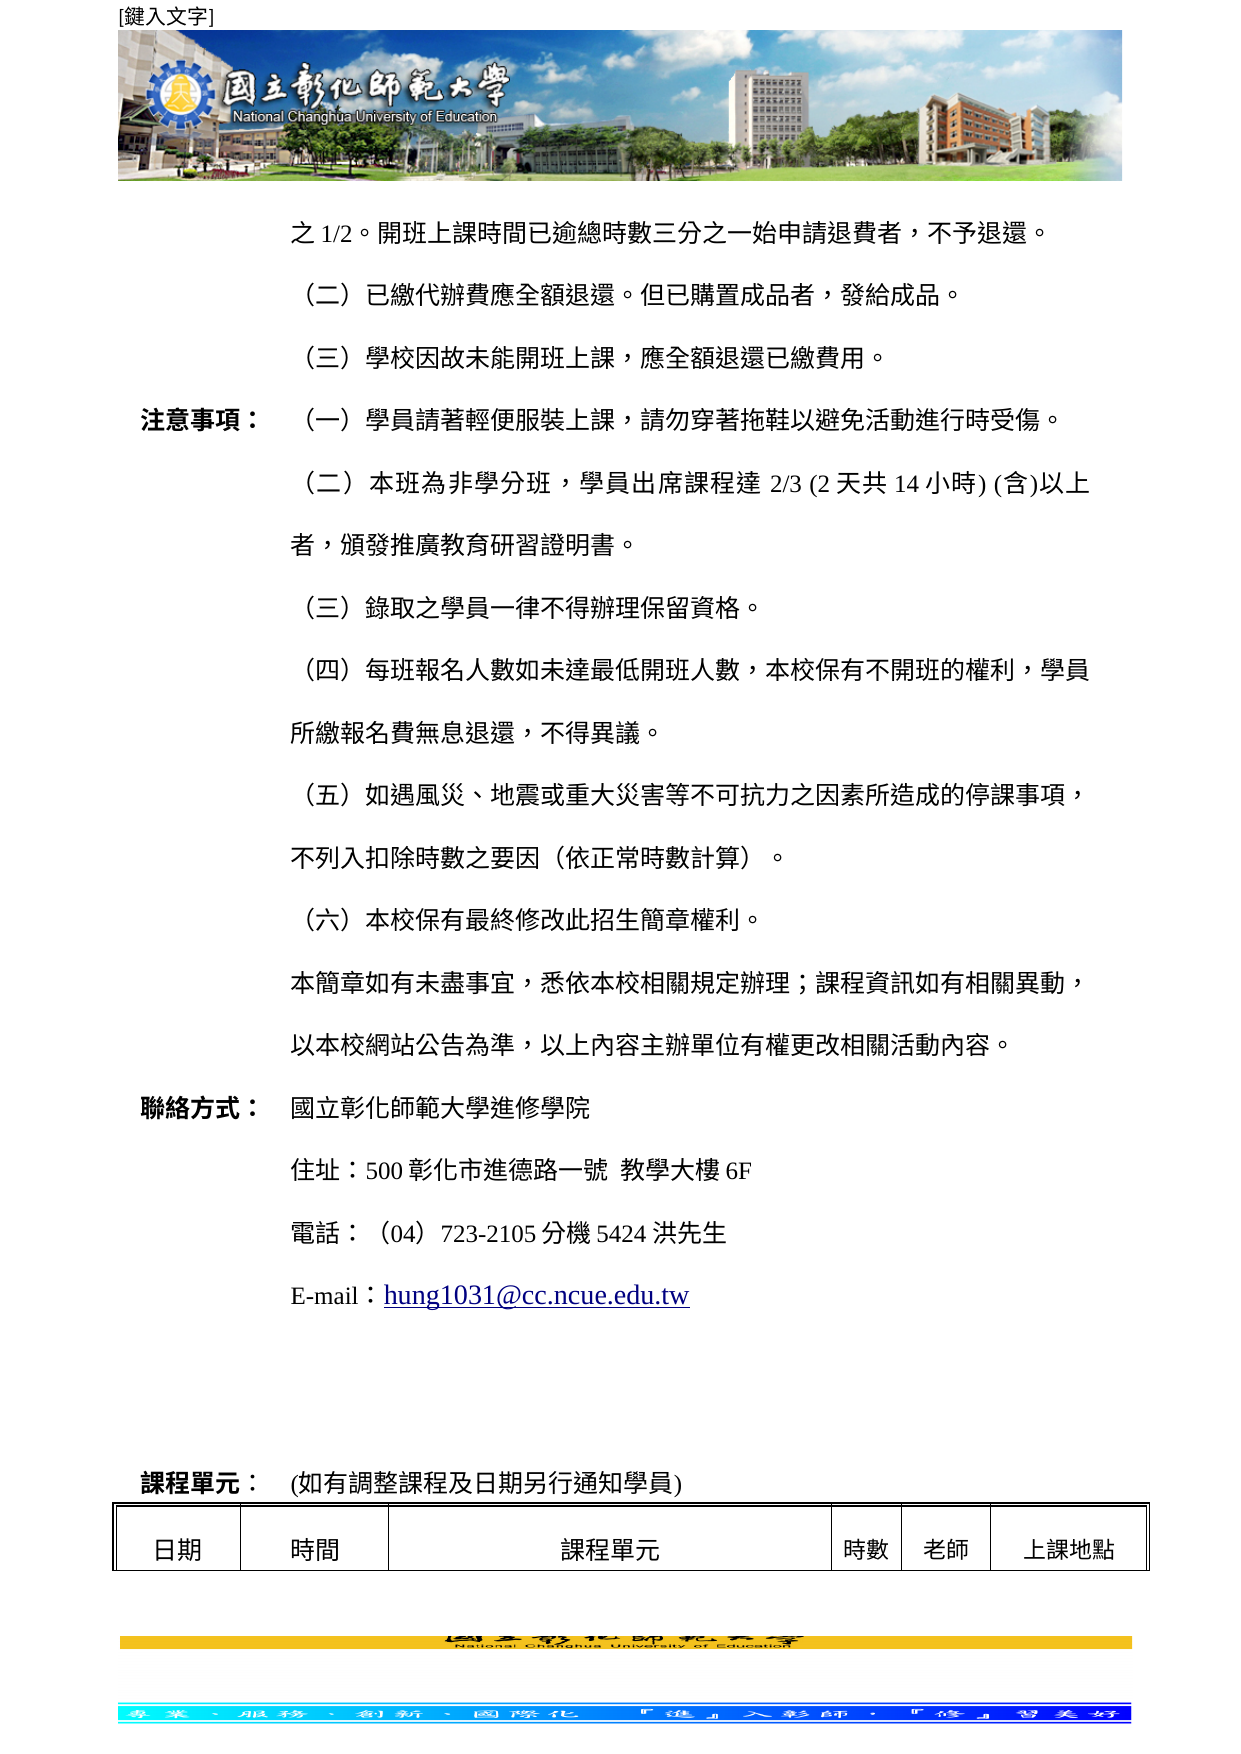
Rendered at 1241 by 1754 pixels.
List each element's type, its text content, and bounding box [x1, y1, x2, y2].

table_cell （一）學員請著輕便服裝上課，請勿穿著拖鞋以避免活動進行時受傷。 （二）本班為非學分班，學員出席課程達2/3 (2天共14小時) (含)以上者，頒發推廣教育研習證明書。 （三）錄取之學員一律不得辦理保留資格。 （四）每班報名人數如未達最低開班人數，本校保有不開班的權利，學員 所繳報名費無息退還，不得異議。 （五）如遇風災、地震或重大災害等不可抗力之因素所造成的停課事項， 不列入扣除時數之要因（依正常時數計算）。 （六）本校保有最終修改此招生簡章權利。 本簡章如有未盡事宜，悉依本校相關規定辦理；課程資訊如有相關異動，以本校網站公告為準，以上內容主辦單位有權更改相關活動內容。 [279, 377, 1102, 1065]
table_header 課程單元 [389, 1507, 831, 1569]
table_cell [138, 190, 279, 377]
table_cell 之1/2。開班上課時間已逾總時數三分之一始申請退費者，不予退還。 （二）已繳代辦費應全額退還。但已購置成品者，發給成品。 （三）學校因故未能開班上課，應全額退還已繳費用。 [279, 190, 1102, 377]
table_header 時間 [241, 1507, 388, 1569]
table_header 老師 [902, 1507, 990, 1569]
table_cell [1091, 1315, 1102, 1377]
table_header (如有調整課程及日期另行通知學員) [279, 1440, 1102, 1502]
table_header 課程單元： [138, 1440, 279, 1502]
table_cell [138, 1315, 279, 1377]
table_cell 國立彰化師範大學進修學院 住址：500彰化市進德路一號 教學大樓6F 電話：（04）723-2105分機5424 洪先生 E-mail：hung1031@cc.ncue.edu.tw [279, 1065, 1102, 1315]
table_header 時數 [832, 1507, 901, 1569]
table_header 上課地點 [991, 1507, 1146, 1569]
table_cell [279, 1315, 290, 1377]
table_cell 聯絡方式： [138, 1065, 279, 1315]
table_header [86, 1502, 112, 1569]
table_header 日期 [117, 1507, 240, 1569]
table_header [1150, 1502, 1154, 1569]
table_cell 注意事項： [138, 377, 279, 1065]
